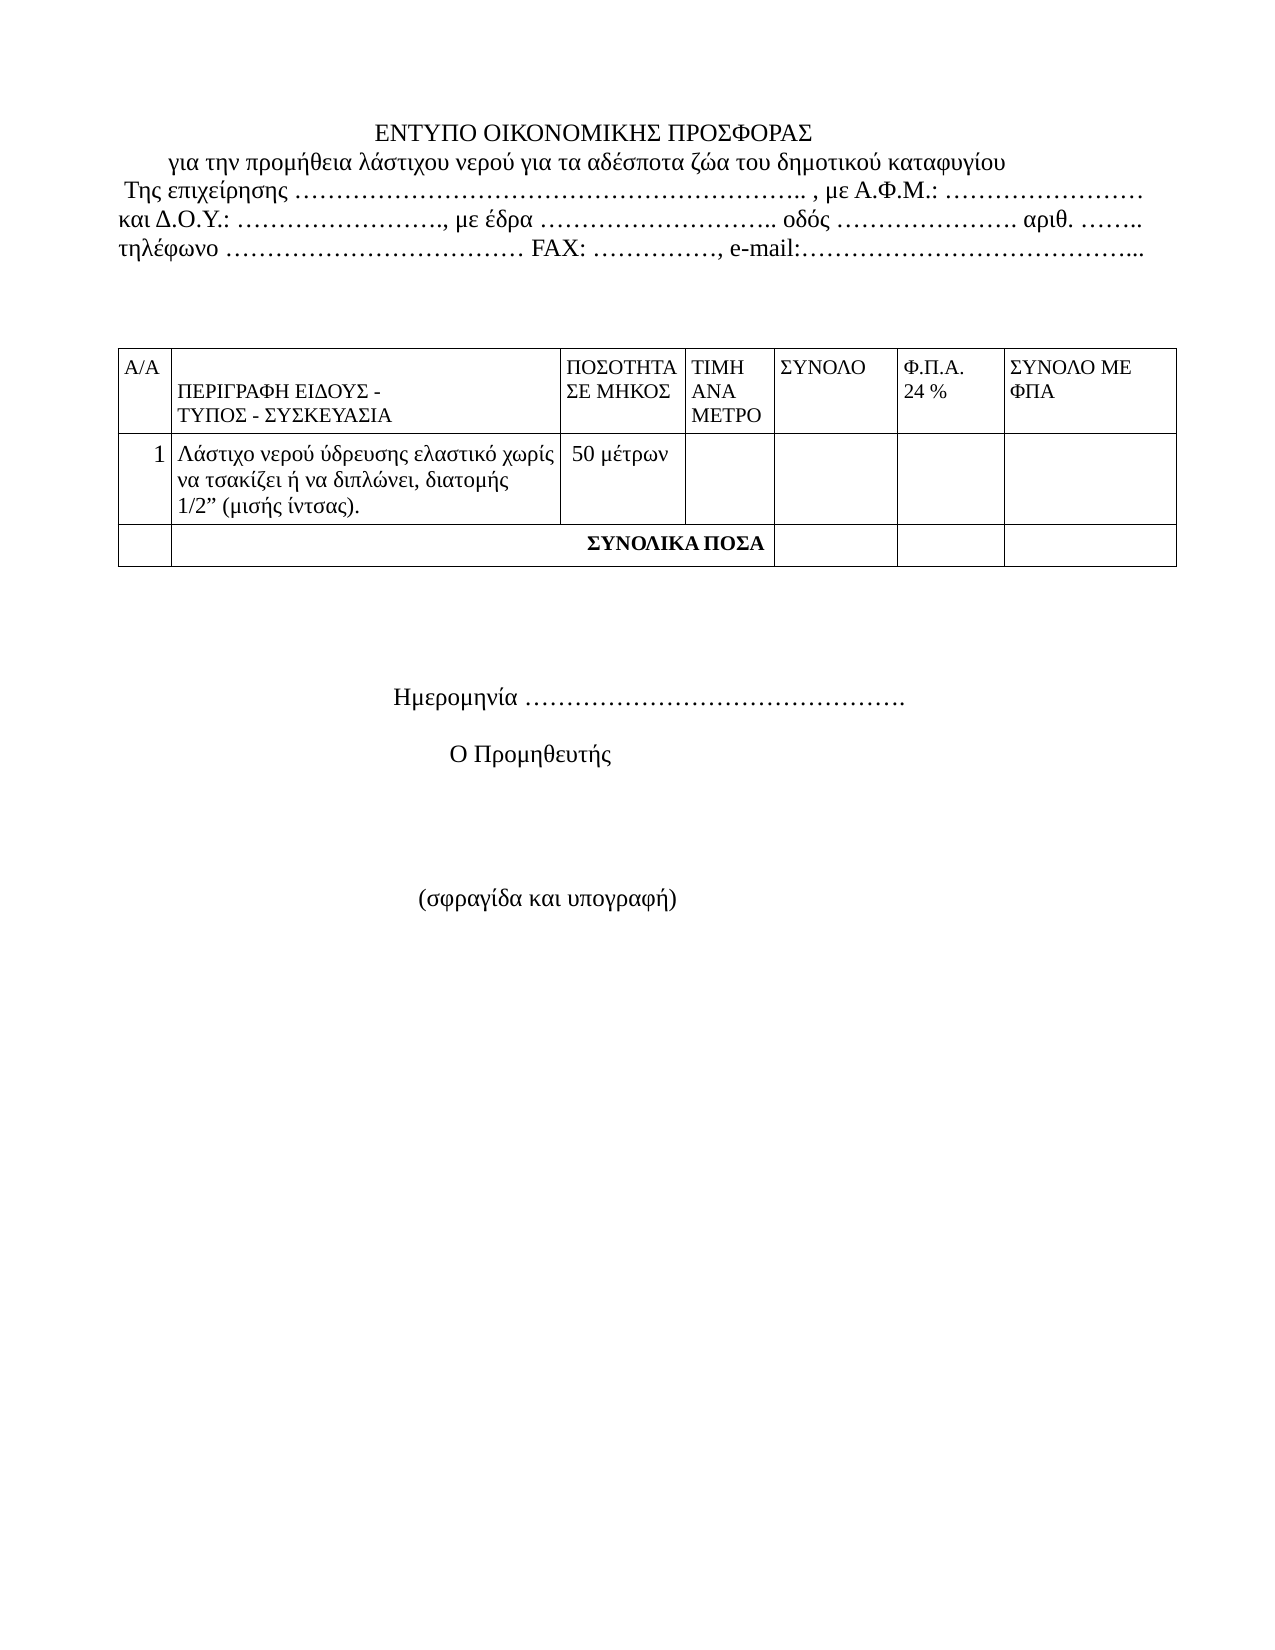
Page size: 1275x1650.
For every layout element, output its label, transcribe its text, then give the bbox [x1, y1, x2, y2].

table_cell 50 μέτρων [561, 434, 685, 524]
text και Δ.Ο.Υ.: ……………………., με έδρα ……………………….. οδός …………………. αριθ. …….. [118, 204, 1157, 233]
text Ο Προμηθευτής [118, 739, 1157, 768]
table_header ΠΕΡΙΓΡΑΦΗ ΕΙΔΟΥΣ - ΤΥΠΟΣ - ΣΥΣΚΕΥΑΣΙΑ [172, 349, 560, 433]
table_cell [1005, 525, 1176, 566]
text για την προμήθεια λάστιχου νερού για τα αδέσποτα ζώα του δημοτικού καταφυγίου [118, 147, 1157, 176]
text (σφραγίδα και υπογραφή) [118, 883, 1157, 912]
text Ημερομηνία ………………………………………. [118, 682, 1157, 710]
table_cell [686, 434, 774, 524]
table_header ΤΙΜΗ ΑΝΑ ΜΕΤΡΟ [686, 349, 774, 433]
table_cell [898, 525, 1004, 566]
table_cell 1 [119, 434, 171, 524]
table_header ΠΟΣΟΤΗΤΑ ΣΕ ΜΗΚΟΣ [561, 349, 685, 433]
table_header ΣΥΝΟΛΟ [775, 349, 897, 433]
table_cell Λάστιχο νερού ύδρευσης ελαστικό χωρίς να τσακίζει ή να διπλώνει, διατομής 1/2” (μισής ίντσας). [172, 434, 560, 524]
table_header Α/Α [119, 349, 171, 433]
table_cell ΣΥΝΟΛΙΚΑ ΠΟΣΑ [172, 525, 774, 566]
text τηλέφωνο ……………………………… FAX: ……………, e-mail:…………………………………... [118, 233, 1157, 262]
text Της επιχείρησης …………………………………………………….. , με Α.Φ.Μ.: …………………… [118, 176, 1157, 204]
table_header Φ.Π.Α. 24 % [898, 349, 1004, 433]
table_cell [775, 434, 897, 524]
text ΕΝΤΥΠΟ ΟΙΚΟΝΟΜΙΚΗΣ ΠΡΟΣΦΟΡΑΣ [118, 118, 1157, 147]
table_cell [119, 525, 171, 566]
table_cell [1005, 434, 1176, 524]
table_cell [775, 525, 897, 566]
table_cell [898, 434, 1004, 524]
table_header ΣΥΝΟΛΟ ΜΕ ΦΠΑ [1005, 349, 1176, 433]
